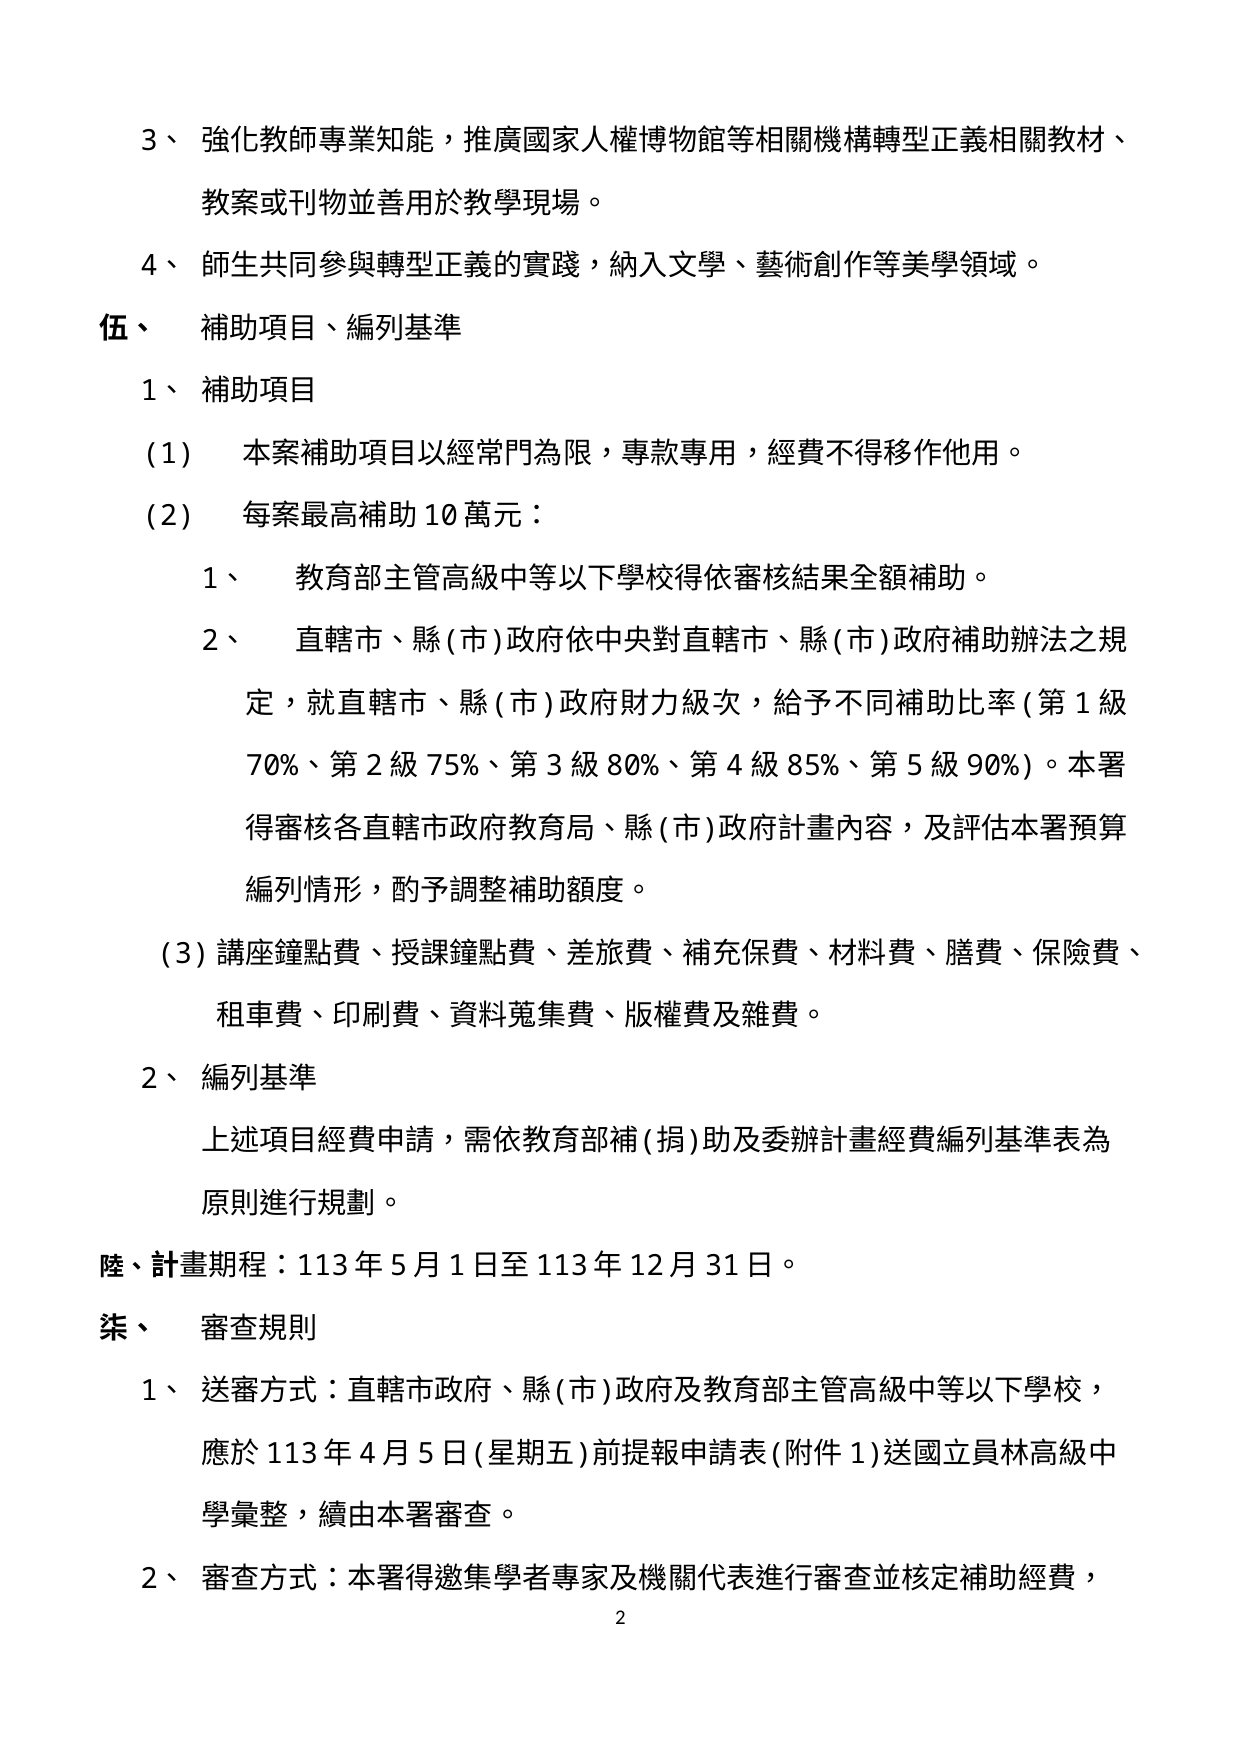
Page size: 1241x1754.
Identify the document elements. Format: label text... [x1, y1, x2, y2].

list 編列基準 [140, 1034, 1128, 1096]
list 計畫期程：113年5月1日至113年12月31日。 [99, 1221, 1128, 1284]
list 直轄市、縣(市)政府依中央對直轄市、縣(市)政府補助辦法之規定，就直轄市、縣(市)政府財力級次，給予不同補助比率(第1級70%、第2級75%、第3級80%、第4級85%、第5級90%)。本署得審核各直轄市政府教育局、縣(市)政府計畫內容，及評估本署預算編列情形，酌予調整補助額度。 [201, 596, 1128, 909]
list 每案最高補助10萬元： [142, 471, 1128, 534]
list 師生共同參與轉型正義的實踐，納入文學、藝術創作等美學領域。 [140, 221, 1128, 284]
list 講座鐘點費、授課鐘點費、差旅費、補充保費、材料費、膳費、保險費、租車費、印刷費、資料蒐集費、版權費及雜費。 [157, 909, 1128, 1034]
list 審查規則 [99, 1284, 1128, 1346]
list 教育部主管高級中等以下學校得依審核結果全額補助。 [201, 534, 1128, 596]
list 本案補助項目以經常門為限，專款專用，經費不得移作他用。 [142, 409, 1128, 471]
list 審查方式：本署得邀集學者專家及機關代表進行審查並核定補助經費， [140, 1534, 1128, 1596]
list 送審方式：直轄市政府、縣(市)政府及教育部主管高級中等以下學校，應於113年4月5日(星期五)前提報申請表(附件1)送國立員林高級中學彙整，續由本署審查。 [140, 1346, 1128, 1534]
list 強化教師專業知能，推廣國家人權博物館等相關機構轉型正義相關教材、教案或刊物並善用於教學現場。 [140, 96, 1128, 221]
text 上述項目經費申請，需依教育部補(捐)助及委辦計畫經費編列基準表為原則進行規劃。 [201, 1096, 1128, 1221]
list 補助項目、編列基準 [99, 284, 1128, 346]
list 補助項目 [140, 346, 1128, 409]
